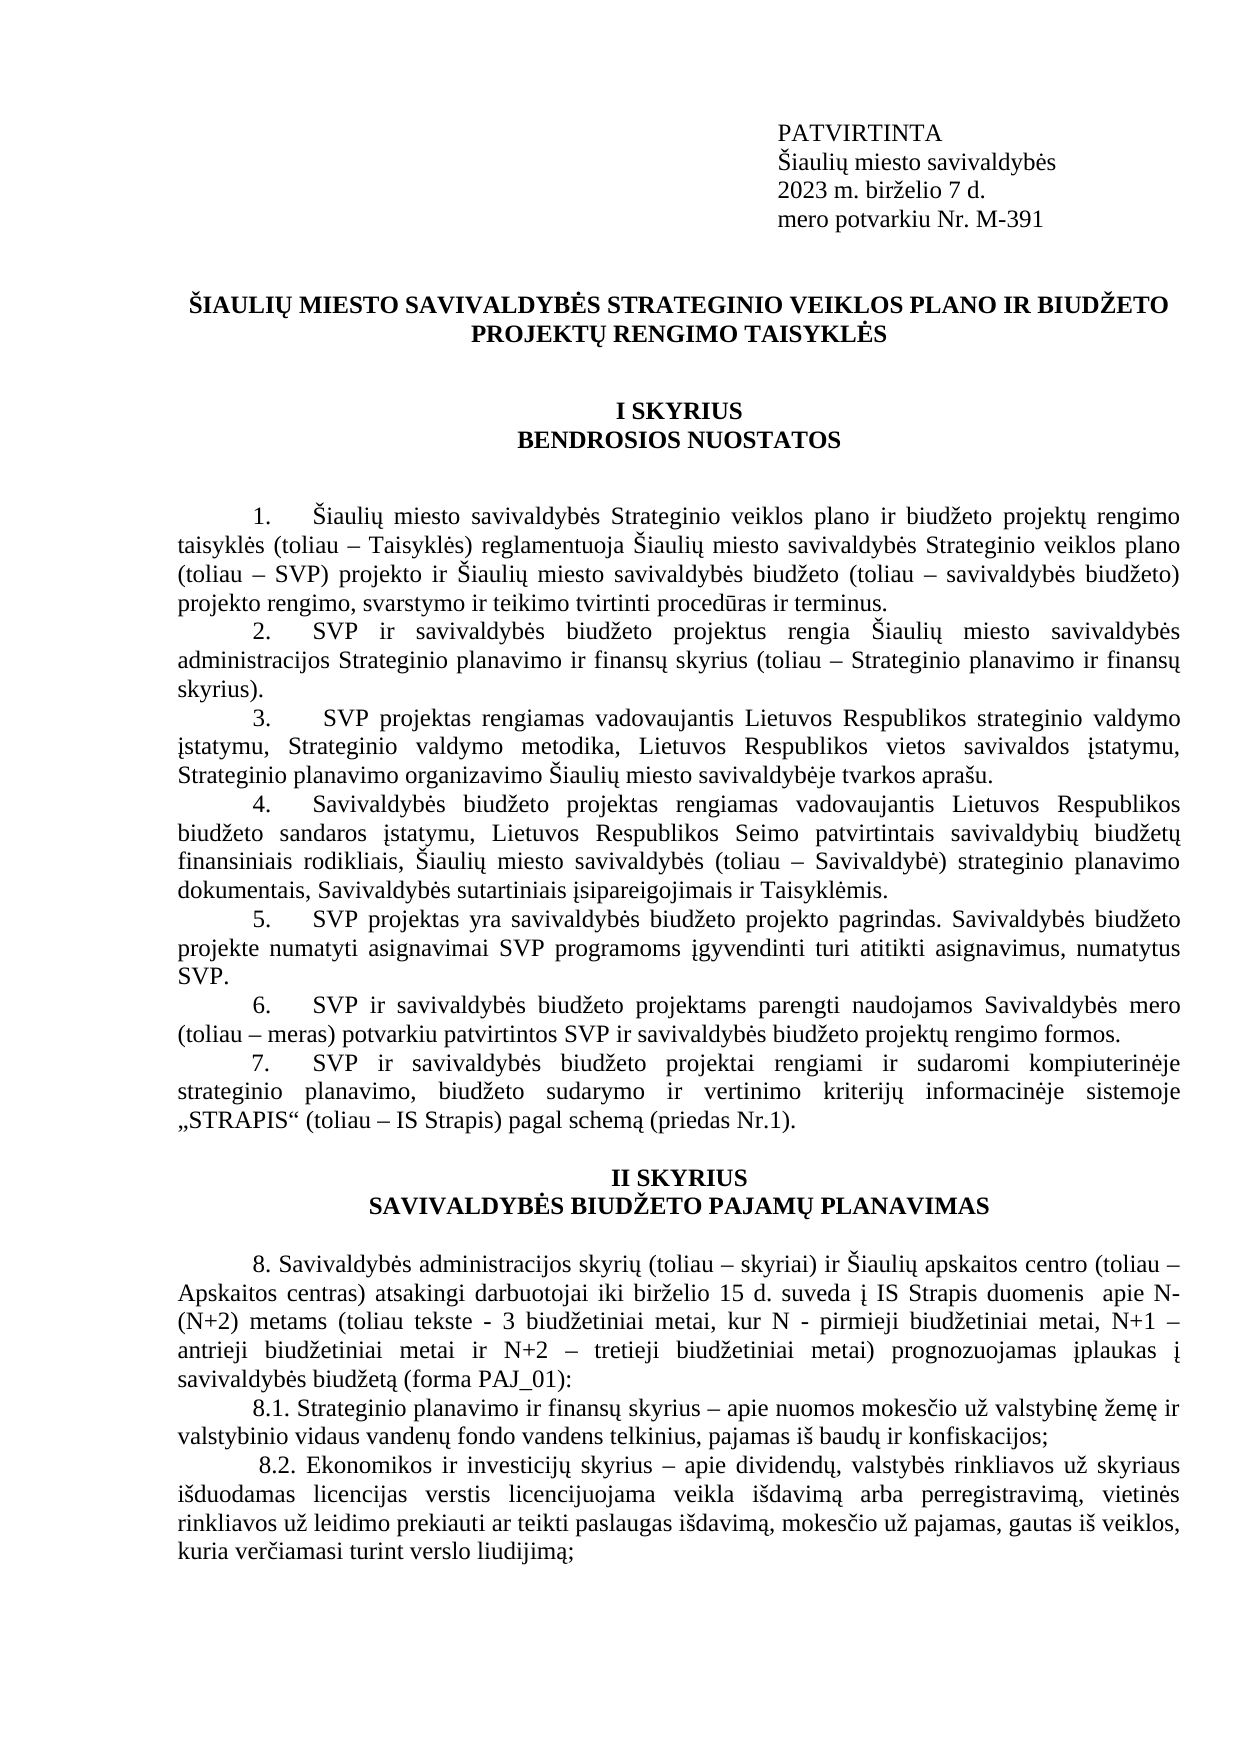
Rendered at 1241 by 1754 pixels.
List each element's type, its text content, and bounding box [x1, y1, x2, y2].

text Šiaulių miesto savivaldybės [177, 147, 1181, 176]
text I SKYRIUS [177, 396, 1181, 425]
text 4. Savivaldybės biudžeto projektas rengiamas vadovaujantis Lietuvos Respublikos biudžeto sandaros įstatymu, Lietuvos Respublikos Seimo patvirtintais savivaldybių biudžetų finansiniais rodikliais, Šiaulių miesto savivaldybės (toliau – Savivaldybė) strateginio planavimo dokumentais, Savivaldybės sutartiniais įsipareigojimais ir Taisyklėmis. [177, 789, 1181, 904]
text PATVIRTINTA [177, 118, 1181, 147]
text 8.2. Ekonomikos ir investicijų skyrius – apie dividendų, valstybės rinkliavos už skyriaus išduodamas licencijas verstis licencijuojama veikla išdavimą arba perregistravimą, vietinės rinkliavos už leidimo prekiauti ar teikti paslaugas išdavimą, mokesčio už pajamas, gautas iš veiklos, kuria verčiamasi turint verslo liudijimą; [177, 1450, 1181, 1565]
text 8.1. Strateginio planavimo ir finansų skyrius – apie nuomos mokesčio už valstybinę žemę ir valstybinio vidaus vandenų fondo vandens telkinius, pajamas iš baudų ir konfiskacijos; [177, 1393, 1181, 1450]
text 3. SVP projektas rengiamas vadovaujantis Lietuvos Respublikos strateginio valdymo įstatymu, Strateginio valdymo metodika, Lietuvos Respublikos vietos savivaldos įstatymu, Strateginio planavimo organizavimo Šiaulių miesto savivaldybėje tvarkos aprašu. [177, 703, 1181, 789]
text 2023 m. birželio 7 d. [702, 176, 1181, 204]
text 5. SVP projektas yra savivaldybės biudžeto projekto pagrindas. Savivaldybės biudžeto projekte numatyti asignavimai SVP programoms įgyvendinti turi atitikti asignavimus, numatytus SVP. [177, 904, 1181, 990]
text 6. SVP ir savivaldybės biudžeto projektams parengti naudojamos Savivaldybės mero (toliau – meras) potvarkiu patvirtintos SVP ir savivaldybės biudžeto projektų rengimo formos. [177, 990, 1181, 1048]
text 2. SVP ir savivaldybės biudžeto projektus rengia Šiaulių miesto savivaldybės administracijos Strateginio planavimo ir finansų skyrius (toliau – Strateginio planavimo ir finansų skyrius). [177, 616, 1181, 703]
text SAVIVALDYBĖS BIUDŽETO PAJAMŲ PLANAVIMAS [177, 1191, 1181, 1220]
text BENDROSIOS NUOSTATOS [177, 425, 1181, 453]
text 7. SVP ir savivaldybės biudžeto projektai rengiami ir sudaromi kompiuterinėje strateginio planavimo, biudžeto sudarymo ir vertinimo kriterijų informacinėje sistemoje „STRAPIS“ (toliau – IS Strapis) pagal schemą (priedas Nr.1). [177, 1048, 1181, 1134]
text ŠIAULIŲ MIESTO SAVIVALDYBĖS STRATEGINIO VEIKLOS PLANO IR BIUDŽETO PROJEKTŲ RENGIMO TAISYKLĖS [177, 291, 1181, 348]
text 1. Šiaulių miesto savivaldybės Strateginio veiklos plano ir biudžeto projektų rengimo taisyklės (toliau – Taisyklės) reglamentuoja Šiaulių miesto savivaldybės Strateginio veiklos plano (toliau – SVP) projekto ir Šiaulių miesto savivaldybės biudžeto (toliau – savivaldybės biudžeto) projekto rengimo, svarstymo ir teikimo tvirtinti procedūras ir terminus. [177, 501, 1181, 616]
text mero potvarkiu Nr. M-391 [702, 204, 1181, 233]
text 8. Savivaldybės administracijos skyrių (toliau – skyriai) ir Šiaulių apskaitos centro (toliau – Apskaitos centras) atsakingi darbuotojai iki birželio 15 d. suveda į IS Strapis duomenis apie N-(N+2) metams (toliau tekste - 3 biudžetiniai metai, kur N - pirmieji biudžetiniai metai, N+1 – antrieji biudžetiniai metai ir N+2 – tretieji biudžetiniai metai) prognozuojamas įplaukas į savivaldybės biudžetą (forma PAJ_01): [177, 1249, 1181, 1393]
text II SKYRIUS [177, 1163, 1181, 1191]
